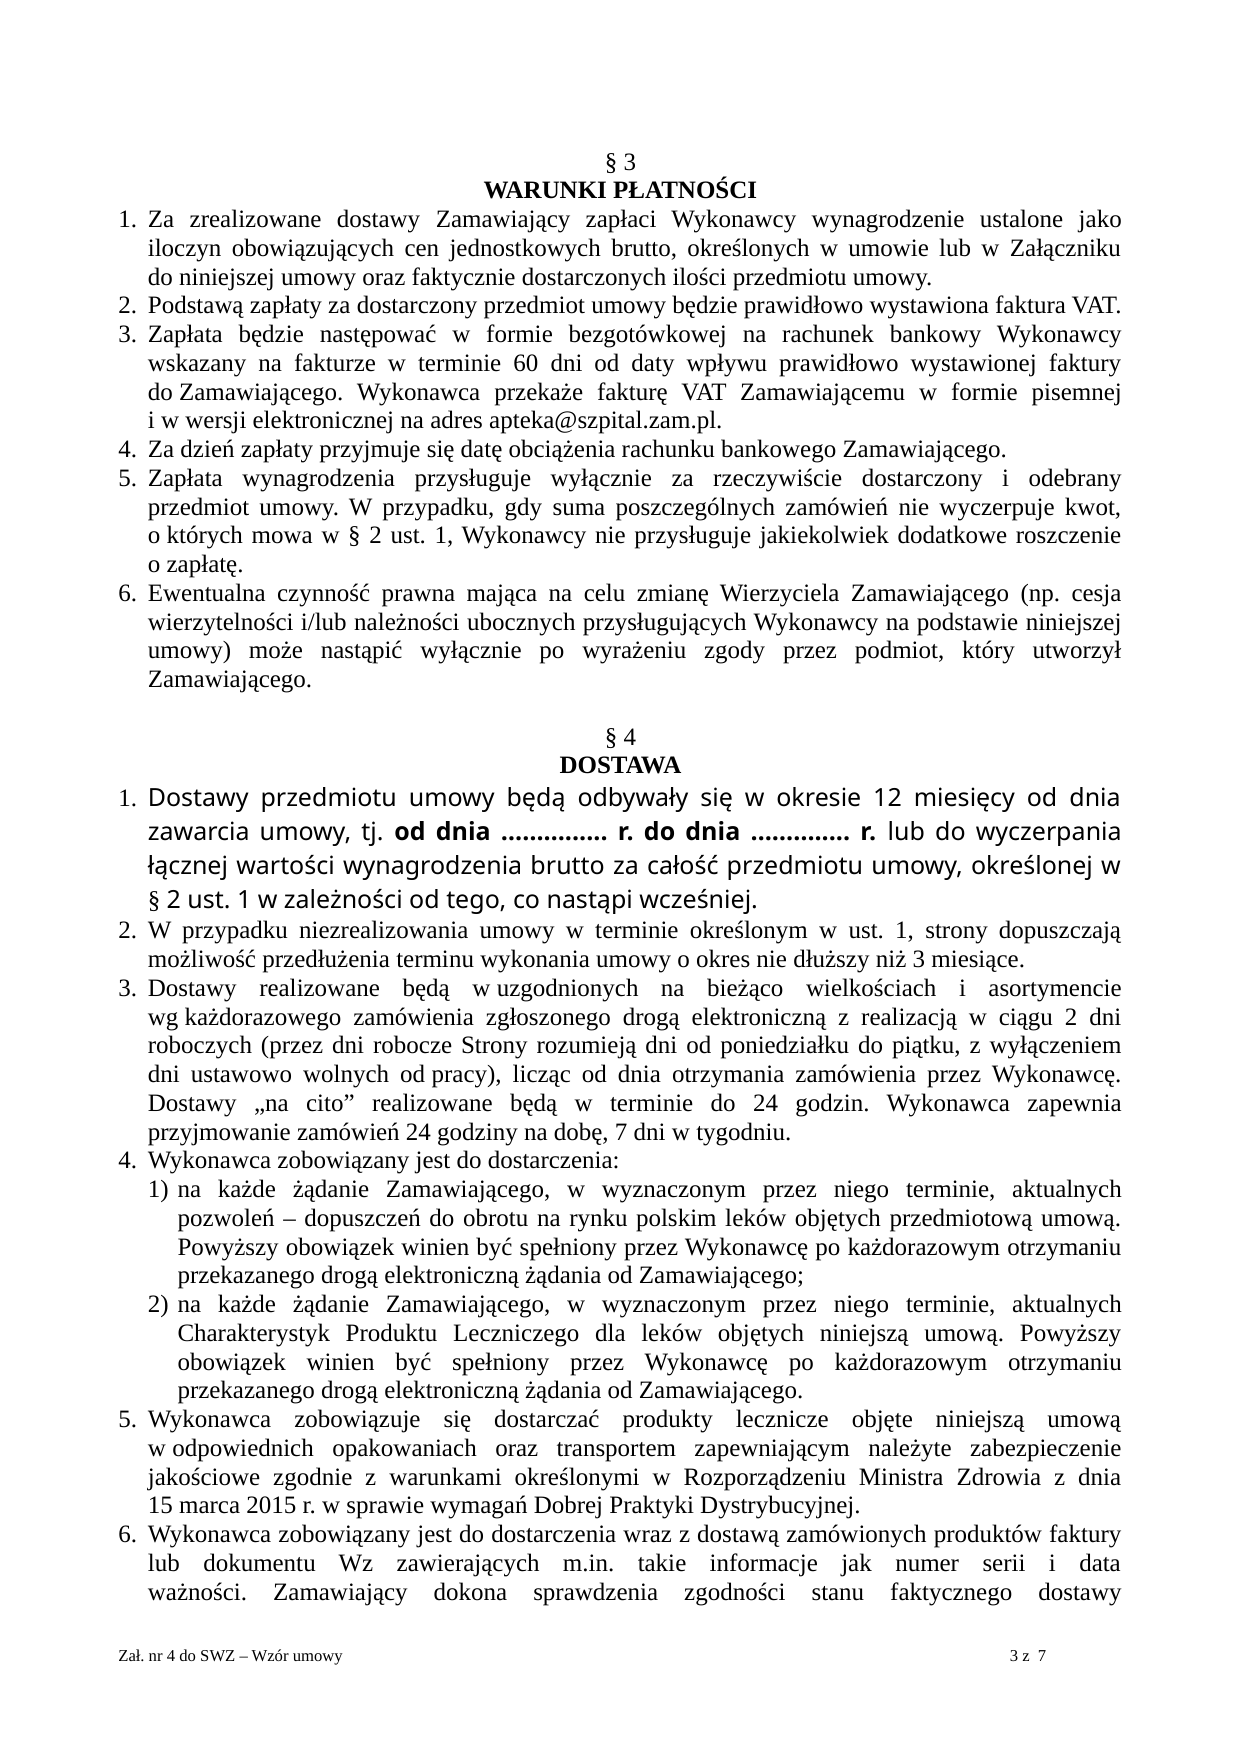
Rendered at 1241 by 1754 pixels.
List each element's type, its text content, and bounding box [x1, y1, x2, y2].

text § 3 [118, 147, 1122, 176]
list Dostawy realizowane będą w uzgodnionych na bieżąco wielkościach i asortymencie wg każdorazowego zamówienia zgłoszonego drogą elektroniczną z realizacją w ciągu 2 dni roboczych (przez dni robocze Strony rozumieją dni od poniedziałku do piątku, z wyłączeniem dni ustawowo wolnych od pracy), licząc od dnia otrzymania zamówienia przez Wykonawcę. Dostawy „na cito” realizowane będą w terminie do 24 godzin. Wykonawca zapewnia przyjmowanie zamówień 24 godziny na dobę, 7 dni w tygodniu. [118, 973, 1122, 1146]
list Zapłata będzie następować w formie bezgotówkowej na rachunek bankowy Wykonawcy wskazany na fakturze w terminie 60 dni od daty wpływu prawidłowo wystawionej faktury do Zamawiającego. Wykonawca przekaże fakturę VAT Zamawiającemu w formie pisemnej i w wersji elektronicznej na adres apteka@szpital.zam.pl. [118, 319, 1122, 434]
list Za zrealizowane dostawy Zamawiający zapłaci Wykonawcy wynagrodzenie ustalone jako iloczyn obowiązujących cen jednostkowych brutto, określonych w umowie lub w Załączniku do niniejszej umowy oraz faktycznie dostarczonych ilości przedmiotu umowy. [118, 204, 1122, 291]
list Za dzień zapłaty przyjmuje się datę obciążenia rachunku bankowego Zamawiającego. [118, 434, 1122, 463]
list Zapłata wynagrodzenia przysługuje wyłącznie za rzeczywiście dostarczony i odebrany przedmiot umowy. W przypadku, gdy suma poszczególnych zamówień nie wyczerpuje kwot, o których mowa w § 2 ust. 1, Wykonawcy nie przysługuje jakiekolwiek dodatkowe roszczenie o zapłatę. [118, 463, 1122, 578]
text DOSTAWA [118, 751, 1122, 779]
list Wykonawca zobowiązany jest do dostarczenia: [118, 1146, 1122, 1174]
text § 4 [118, 722, 1122, 751]
list Wykonawca zobowiązuje się dostarczać produkty lecznicze objęte niniejszą umową w odpowiednich opakowaniach oraz transportem zapewniającym należyte zabezpieczenie jakościowe zgodnie z warunkami określonymi w Rozporządzeniu Ministra Zdrowia z dnia 15 marca 2015 r. w sprawie wymagań Dobrej Praktyki Dystrybucyjnej. [118, 1404, 1122, 1519]
list na każde żądanie Zamawiającego, w wyznaczonym przez niego terminie, aktualnych Charakterystyk Produktu Leczniczego dla leków objętych niniejszą umową. Powyższy obowiązek winien być spełniony przez Wykonawcę po każdorazowym otrzymaniu przekazanego drogą elektroniczną żądania od Zamawiającego. [148, 1289, 1122, 1404]
list Podstawą zapłaty za dostarczony przedmiot umowy będzie prawidłowo wystawiona faktura VAT. [118, 291, 1122, 319]
text WARUNKI PŁATNOŚCI [118, 176, 1122, 204]
list Ewentualna czynność prawna mająca na celu zmianę Wierzyciela Zamawiającego (np. cesja wierzytelności i/lub należności ubocznych przysługujących Wykonawcy na podstawie niniejszej umowy) może nastąpić wyłącznie po wyrażeniu zgody przez podmiot, który utworzył Zamawiającego. [118, 578, 1122, 693]
list W przypadku niezrealizowania umowy w terminie określonym w ust. 1, strony dopuszczają możliwość przedłużenia terminu wykonania umowy o okres nie dłuższy niż 3 miesiące. [118, 916, 1122, 973]
list na każde żądanie Zamawiającego, w wyznaczonym przez niego terminie, aktualnych pozwoleń – dopuszczeń do obrotu na rynku polskim leków objętych przedmiotową umową. Powyższy obowiązek winien być spełniony przez Wykonawcę po każdorazowym otrzymaniu przekazanego drogą elektroniczną żądania od Zamawiającego; [148, 1174, 1122, 1289]
list Wykonawca zobowiązany jest do dostarczenia wraz z dostawą zamówionych produktów faktury lub dokumentu Wz zawierających m.in. takie informacje jak numer serii i data ważności. Zamawiający dokona sprawdzenia zgodności stanu faktycznego dostawy [118, 1519, 1122, 1606]
list Dostawy przedmiotu umowy będą odbywały się w okresie 12 miesięcy od dnia zawarcia umowy, tj. od dnia ………...... r. do dnia ………..... r. lub do wyczerpania łącznej wartości wynagrodzenia brutto za całość przedmiotu umowy, określonej w § 2 ust. 1 w zależności od tego, co nastąpi wcześniej. [118, 779, 1122, 916]
